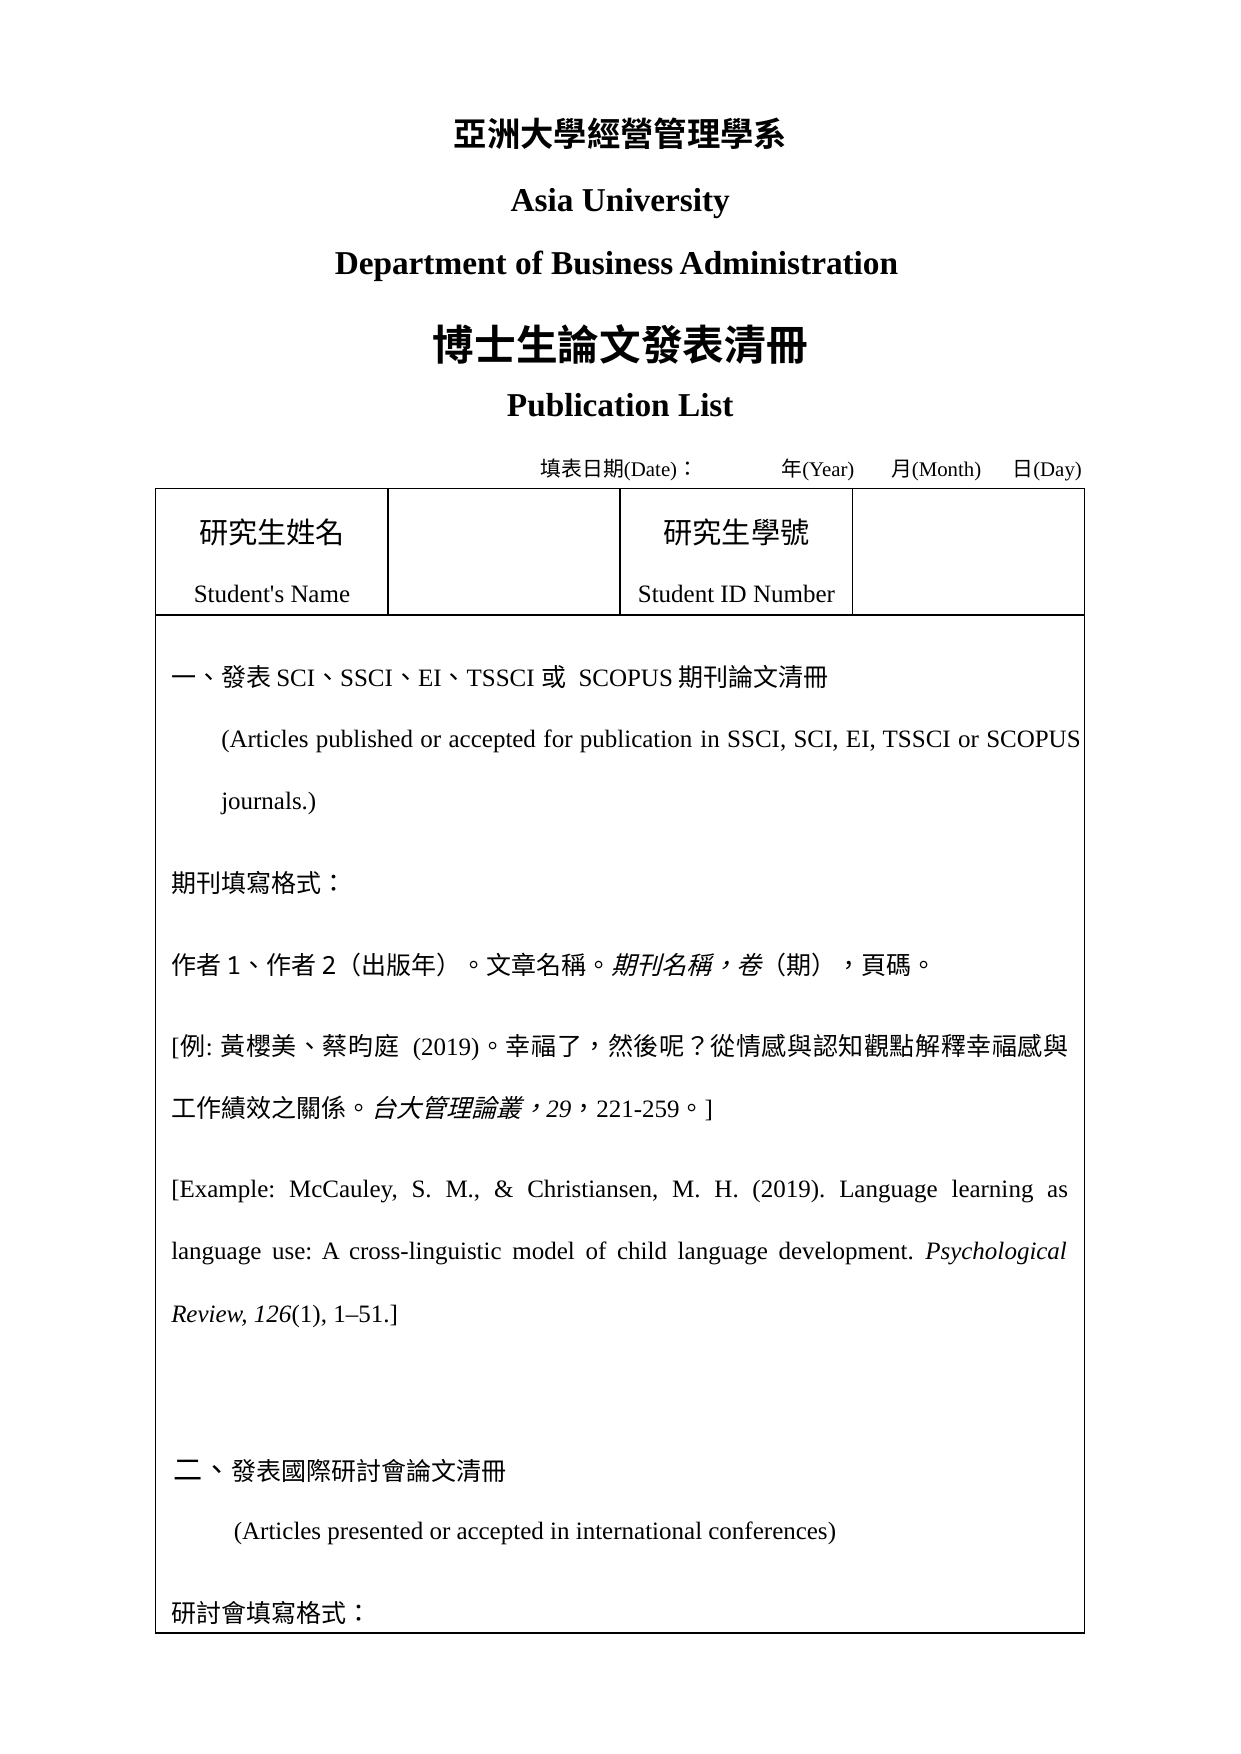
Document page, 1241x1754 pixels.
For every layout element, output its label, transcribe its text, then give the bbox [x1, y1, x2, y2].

table_cell 一、發表SCI、SSCI、EI、TSSCI 或 SCOPUS期刊論文清冊 (Articles published or accepted for publication in SSCI, SCI, EI, TSSCI or SCOPUS journals.) 期刊填寫格式： 作者1、作者2（出版年）。文章名稱。期刊名稱，卷（期），頁碼。 [例: 黃櫻美、蔡昀庭 (2019)。幸福了，然後呢？從情感與認知觀點解釋幸福感與工作績效之關係。台大管理論叢，29，221-259。] [Example: McCauley, S. M., & Christiansen, M. H. (2019). Language learning as language use: A cross-linguistic model of child language development. Psychological Review, 126(1), 1–51.] 二、發表國際研討會論文清冊 (Articles presented or accepted in international conferences) 研討會填寫格式： [156, 616, 1084, 1632]
table_cell [389, 489, 619, 614]
text 亞洲大學經營管理學系 [89, 107, 1152, 157]
table_header 填表日期(Date)： 年(Year) 月(Month) 日(Day) [156, 425, 1084, 488]
text Publication List [89, 363, 1152, 425]
table_cell [853, 489, 1084, 614]
table_cell 研究生姓名 Student's Name [156, 489, 387, 614]
subtitle 博士生論文發表清冊 [89, 300, 1152, 363]
table_cell 研究生學號 Student ID Number [621, 489, 852, 614]
text Asia University [89, 157, 1152, 219]
text Department of Business Administration [89, 219, 1152, 282]
